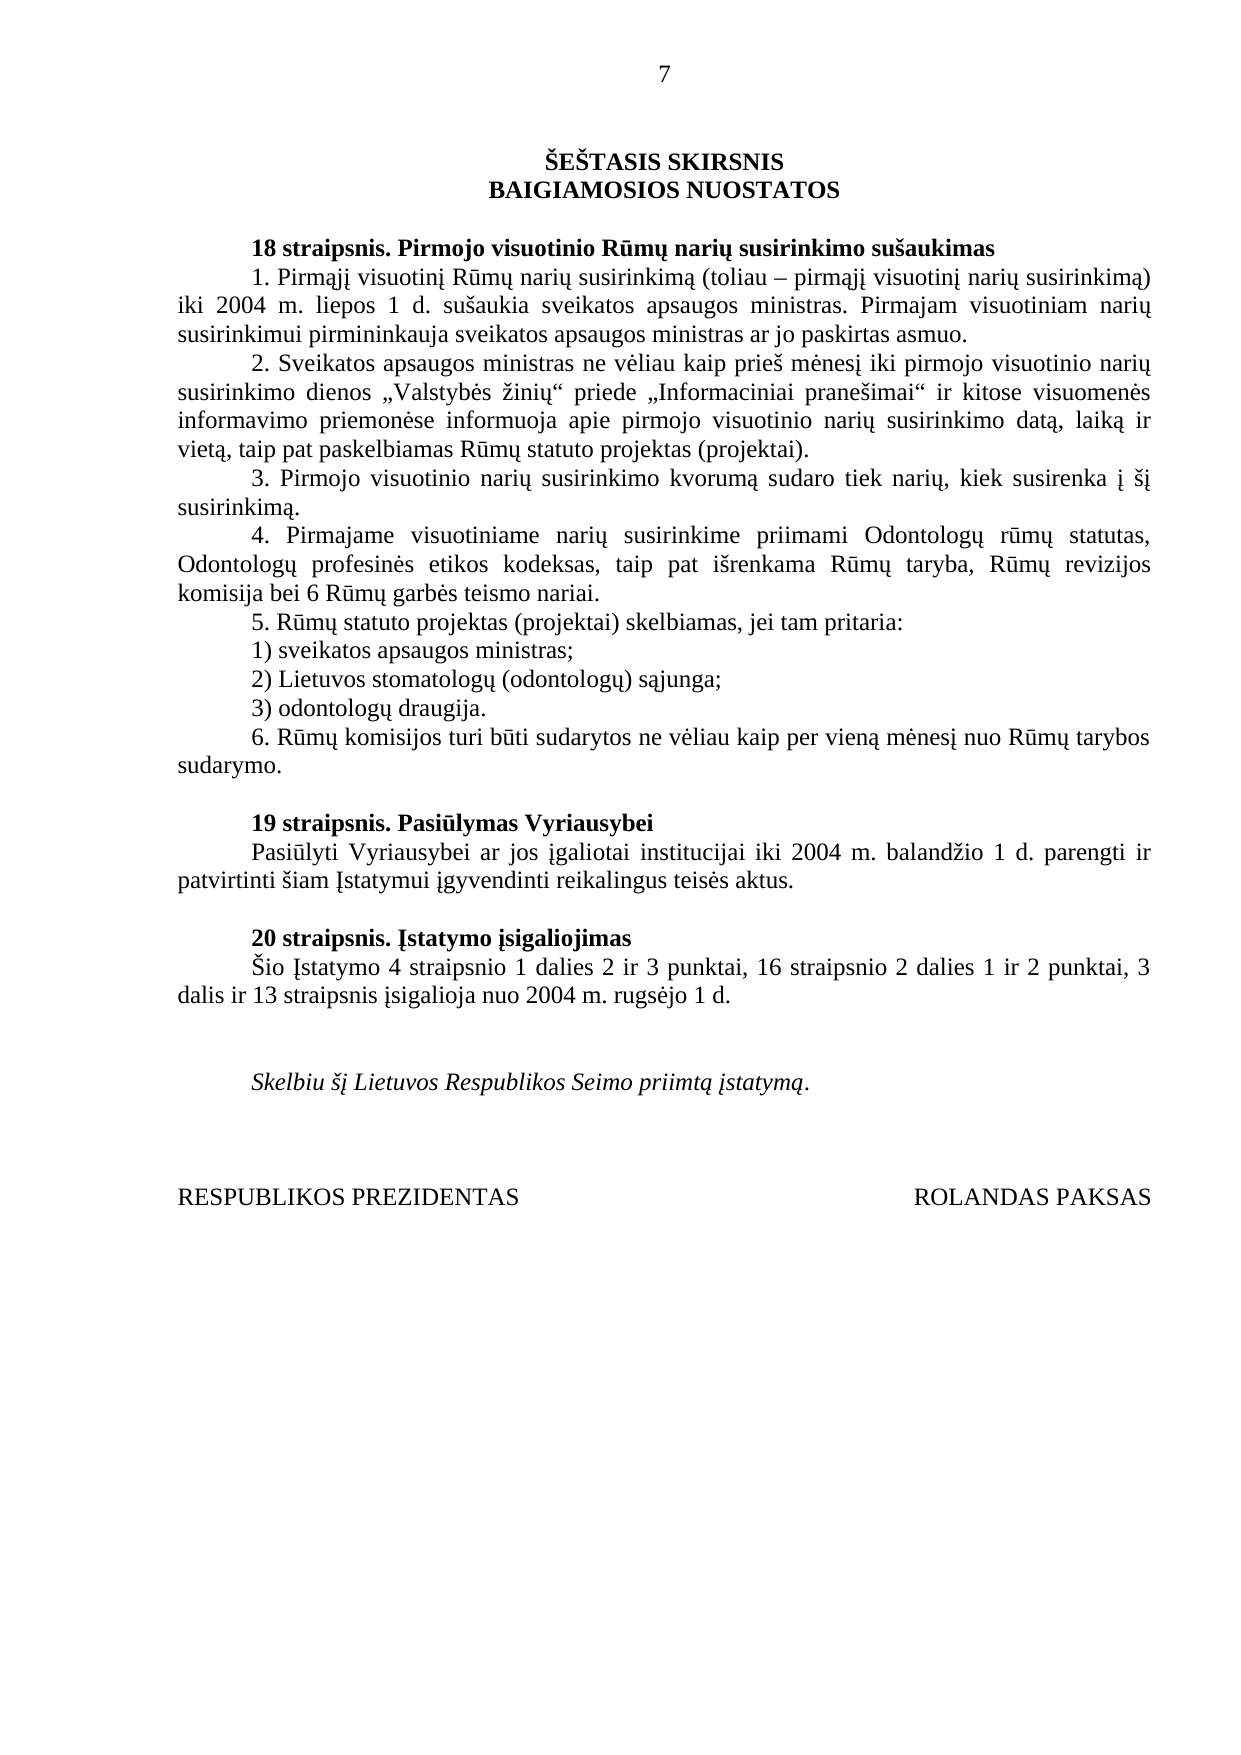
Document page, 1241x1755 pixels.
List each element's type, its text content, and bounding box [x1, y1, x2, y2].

text 19 straipsnis. Pasiūlymas Vyriausybei [177, 808, 1152, 837]
text 1. Pirmąjį visuotinį Rūmų narių susirinkimą (toliau – pirmąjį visuotinį narių susirinkimą) iki 2004 m. liepos 1 d. sušaukia sveikatos apsaugos ministras. Pirmajam visuotiniam narių susirinkimui pirmininkauja sveikatos apsaugos ministras ar jo paskirtas asmuo. [177, 262, 1152, 348]
text Šio Įstatymo 4 straipsnio 1 dalies 2 ir 3 punktai, 16 straipsnio 2 dalies 1 ir 2 punktai, 3 dalis ir 13 straipsnis įsigalioja nuo 2004 m. rugsėjo 1 d. [177, 952, 1152, 1009]
text ŠEŠTASIS SKIRSNIS [177, 147, 1152, 176]
text 5. Rūmų statuto projektas (projektai) skelbiamas, jei tam pritaria: [177, 607, 1152, 636]
text Pasiūlyti Vyriausybei ar jos įgaliotai institucijai iki 2004 m. balandžio 1 d. parengti ir patvirtinti šiam Įstatymui įgyvendinti reikalingus teisės aktus. [177, 837, 1152, 894]
text 2. Sveikatos apsaugos ministras ne vėliau kaip prieš mėnesį iki pirmojo visuotinio narių susirinkimo dienos „Valstybės žinių“ priede „Informaciniai pranešimai“ ir kitose visuomenės informavimo priemonėse informuoja apie pirmojo visuotinio narių susirinkimo datą, laiką ir vietą, taip pat paskelbiamas Rūmų statuto projektas (projektai). [177, 348, 1152, 463]
text 1) sveikatos apsaugos ministras; [177, 636, 1152, 664]
text RESPUBLIKOS PREZIDENTAS ROLANDAS PAKSAS [177, 1182, 1152, 1211]
text 2) Lietuvos stomatologų (odontologų) sąjunga; [177, 664, 1152, 693]
text 3. Pirmojo visuotinio narių susirinkimo kvorumą sudaro tiek narių, kiek susirenka į šį susirinkimą. [177, 463, 1152, 521]
text Skelbiu šį Lietuvos Respublikos Seimo priimtą įstatymą. [177, 1067, 1152, 1096]
text 4. Pirmajame visuotiniame narių susirinkime priimami Odontologų rūmų statutas, Odontologų profesinės etikos kodeksas, taip pat išrenkama Rūmų taryba, Rūmų revizijos komisija bei 6 Rūmų garbės teismo nariai. [177, 521, 1152, 607]
text BAIGIAMOSIOS NUOSTATOS [177, 176, 1152, 204]
text 6. Rūmų komisijos turi būti sudarytos ne vėliau kaip per vieną mėnesį nuo Rūmų tarybos sudarymo. [177, 722, 1152, 779]
text 20 straipsnis. Įstatymo įsigaliojimas [177, 923, 1152, 952]
text 18 straipsnis. Pirmojo visuotinio Rūmų narių susirinkimo sušaukimas [177, 233, 1152, 262]
text 3) odontologų draugija. [177, 693, 1152, 722]
